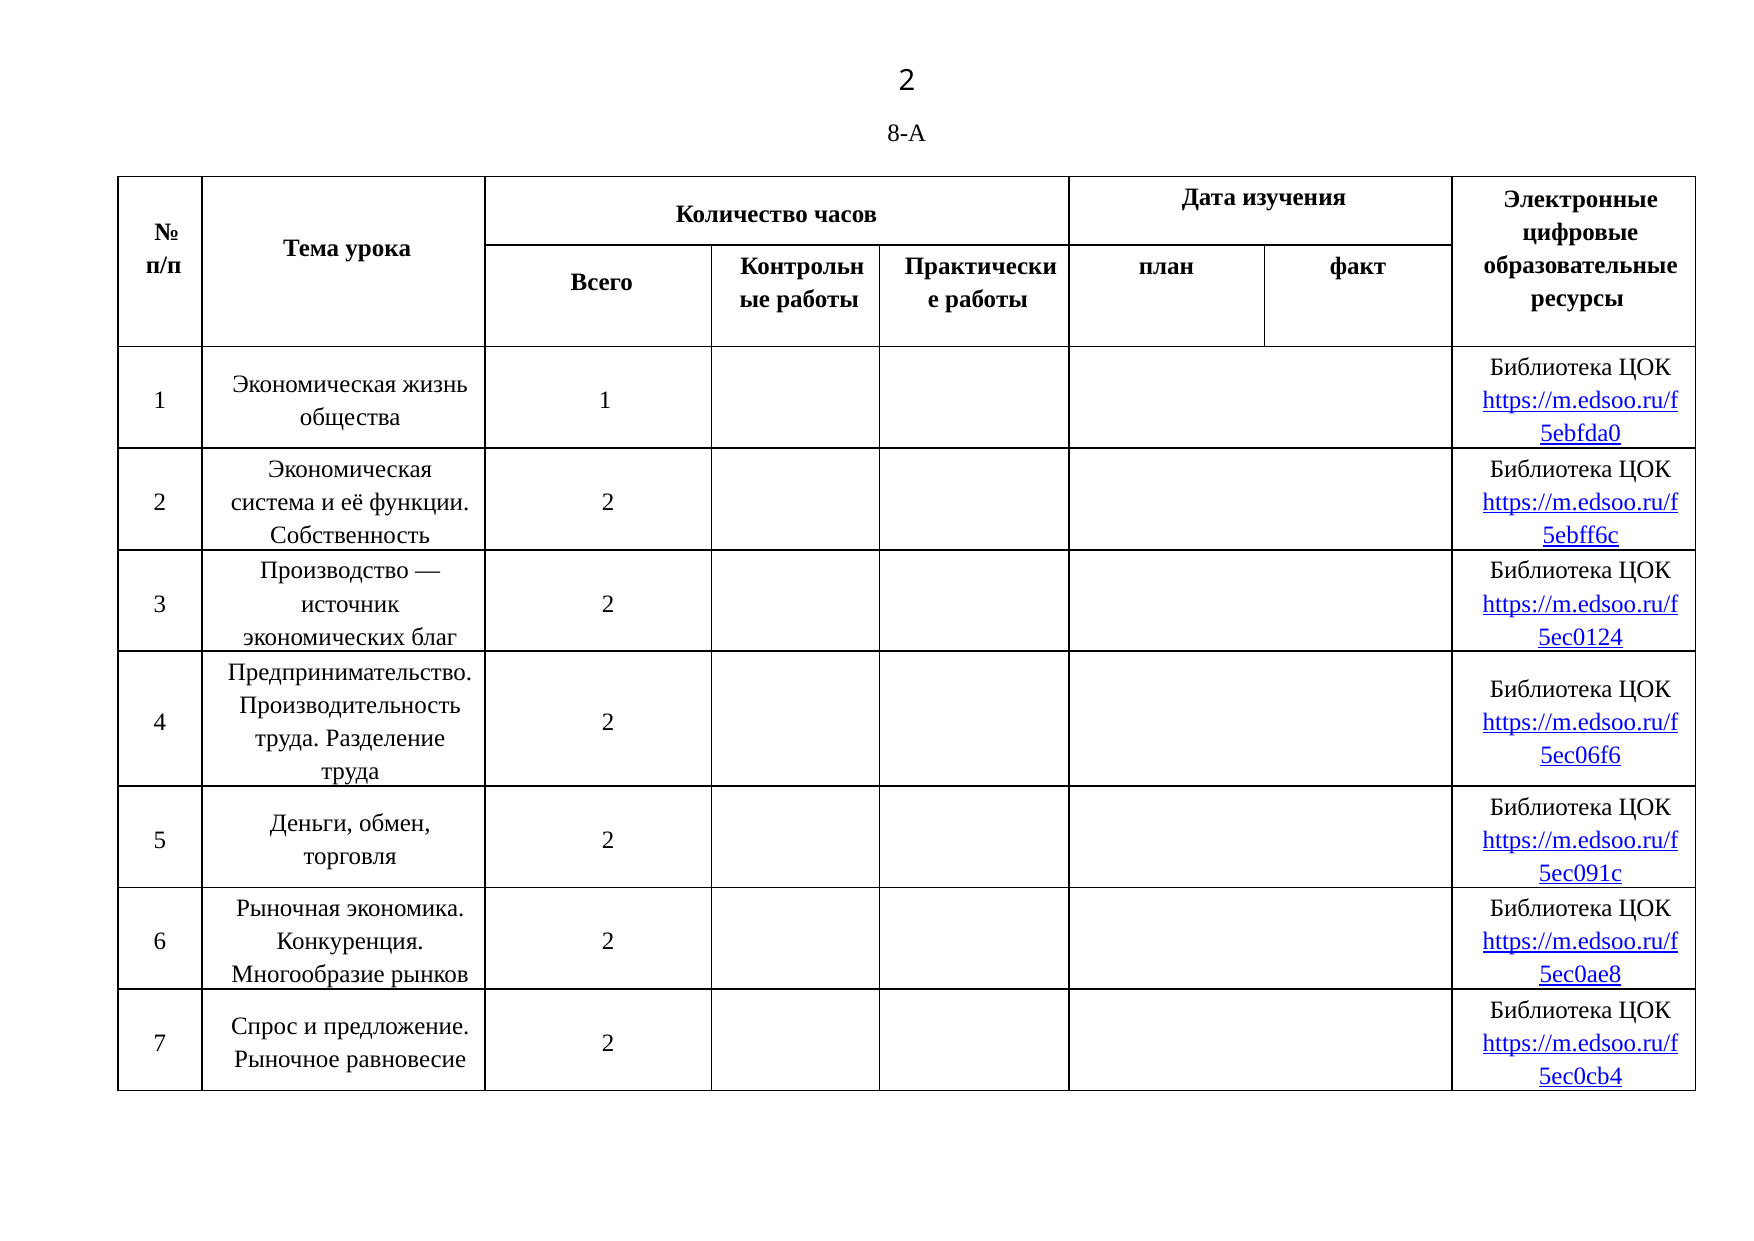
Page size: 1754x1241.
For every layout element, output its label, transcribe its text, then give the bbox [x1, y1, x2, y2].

table_cell [880, 990, 1068, 1090]
table_cell [712, 449, 879, 549]
table_cell [880, 449, 1068, 549]
table_cell [880, 888, 1068, 988]
table_cell Библиотека ЦОК https://m.edsoo.ru/f5ec091c [1453, 787, 1695, 887]
text 8-А [118, 118, 1695, 147]
table_header № п/п [119, 177, 201, 346]
table_cell Рыночная экономика. Конкуренция. Многообразие рынков [203, 888, 484, 988]
table_cell [712, 787, 879, 887]
table_cell 2 [486, 652, 711, 785]
table_header Дата изучения [1070, 177, 1451, 244]
table_cell [1070, 347, 1451, 447]
table_cell [1070, 652, 1451, 785]
table_cell 4 [119, 652, 201, 785]
table_cell 2 [119, 449, 201, 549]
table_cell план [1070, 246, 1264, 346]
table_cell Всего [486, 246, 711, 346]
table_cell 1 [486, 347, 711, 447]
table_cell Спрос и предложение. Рыночное равновесие [203, 990, 484, 1090]
table_cell [880, 551, 1068, 650]
table_cell Библиотека ЦОК https://m.edsoo.ru/f5ec06f6 [1453, 652, 1695, 785]
table_cell Экономическая система и её функции. Собственность [203, 449, 484, 549]
table_header Электронные цифровые образовательные ресурсы [1453, 177, 1695, 346]
table_cell Контрольные работы [712, 246, 879, 346]
table_cell Библиотека ЦОК https://m.edsoo.ru/f5ec0cb4 [1453, 990, 1695, 1090]
table_cell [1070, 787, 1451, 887]
table_cell Библиотека ЦОК https://m.edsoo.ru/f5ec0124 [1453, 551, 1695, 650]
table_cell 2 [486, 551, 711, 650]
table_cell Производство — источник экономических благ [203, 551, 484, 650]
table_cell [1070, 449, 1451, 549]
table_cell Практические работы [880, 246, 1068, 346]
table_cell факт [1265, 246, 1451, 346]
table_header Количество часов [486, 177, 1068, 244]
table_cell [880, 347, 1068, 447]
table_cell [712, 551, 879, 650]
table_cell 3 [119, 551, 201, 650]
table_cell 5 [119, 787, 201, 887]
table_cell [712, 347, 879, 447]
table_cell 2 [486, 888, 711, 988]
table_cell [1070, 888, 1451, 988]
table_cell [880, 652, 1068, 785]
table_cell 2 [486, 787, 711, 887]
table_cell [712, 888, 879, 988]
table_cell 2 [486, 990, 711, 1090]
table_cell 2 [486, 449, 711, 549]
table_header Тема урока [203, 177, 484, 346]
table_cell 1 [119, 347, 201, 447]
table_cell Библиотека ЦОК https://m.edsoo.ru/f5ec0ae8 [1453, 888, 1695, 988]
table_cell 6 [119, 888, 201, 988]
table_cell Экономическая жизнь общества [203, 347, 484, 447]
table_cell [1070, 551, 1451, 650]
table_cell [712, 652, 879, 785]
table_cell [880, 787, 1068, 887]
table_cell [1070, 990, 1451, 1090]
table_cell Библиотека ЦОК https://m.edsoo.ru/f5ebff6c [1453, 449, 1695, 549]
table_cell Деньги, обмен, торговля [203, 787, 484, 887]
table_cell 7 [119, 990, 201, 1090]
table_cell Библиотека ЦОК https://m.edsoo.ru/f5ebfda0 [1453, 347, 1695, 447]
table_cell Предпринимательство. Производительность труда. Разделение труда [203, 652, 484, 785]
table_cell [712, 990, 879, 1090]
